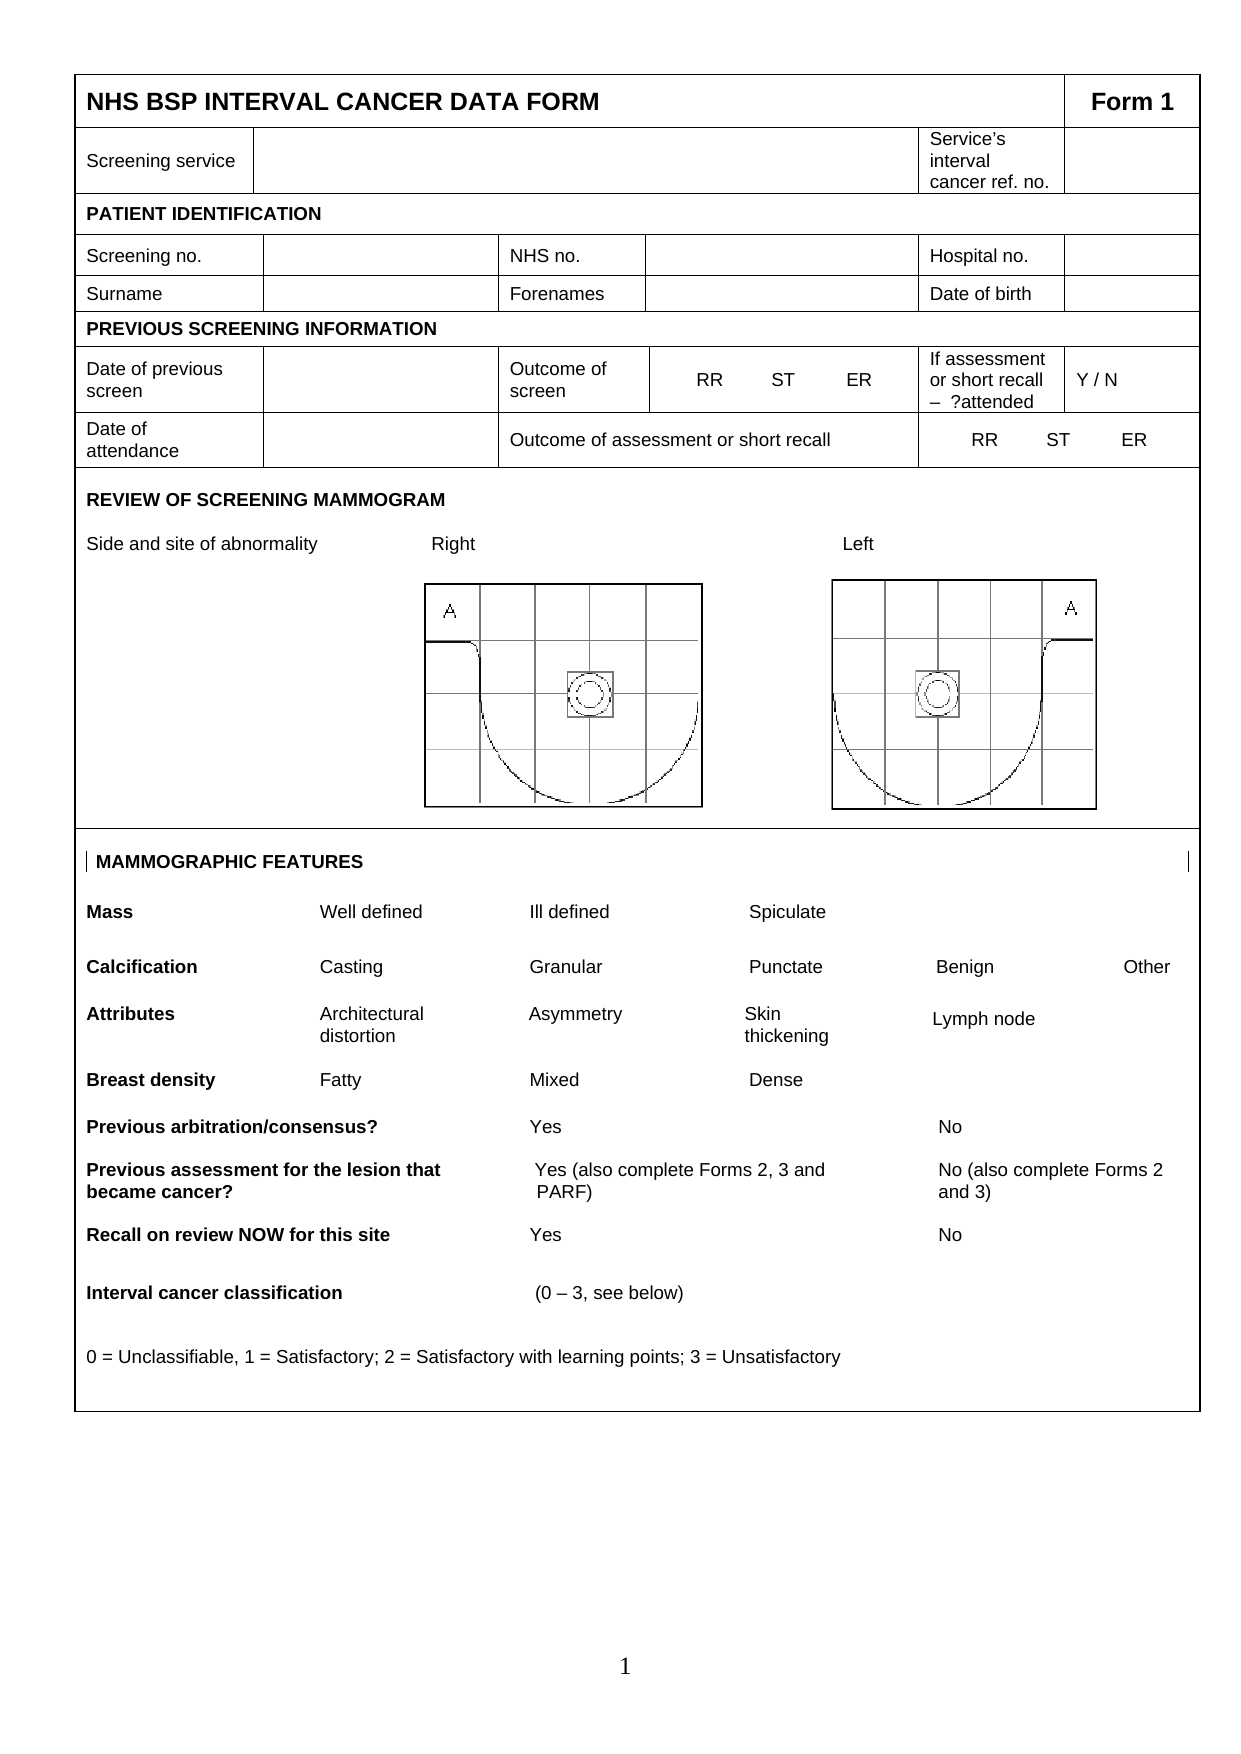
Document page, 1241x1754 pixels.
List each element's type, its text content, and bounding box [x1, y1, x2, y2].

table_cell [1065, 128, 1199, 193]
table_cell No [882, 1103, 1199, 1137]
table_cell Granular [473, 929, 702, 982]
table_cell [264, 276, 498, 311]
table_cell Lymph node [877, 982, 1144, 1055]
table_header Form 1 [1065, 75, 1199, 127]
table_cell Outcome of assessment or short recall [499, 413, 918, 467]
table_cell NHS no. [499, 235, 645, 275]
table_cell Side and site of abnormality Right [76, 533, 726, 828]
table_cell Punctate [702, 929, 882, 982]
table_cell Skin thickening [698, 982, 877, 1055]
table_cell Date of attendance [76, 413, 263, 467]
table_cell Benign Other [882, 929, 1199, 982]
table_cell Breast density [76, 1055, 263, 1103]
table_cell [1149, 1055, 1199, 1103]
table_cell [254, 128, 918, 193]
table_cell [1145, 982, 1199, 1055]
table_cell Asymmetry [473, 982, 697, 1055]
table_cell Previous assessment for the lesion that became cancer? [76, 1137, 473, 1223]
table_cell Interval cancer classification [76, 1260, 473, 1325]
table_cell MAMMOGRAPHIC FEATURES [76, 829, 1199, 894]
table_cell Screening service [76, 128, 253, 193]
table_cell Calcification [76, 929, 263, 982]
table_header NHS BSP INTERVAL CANCER DATA FORM [76, 75, 1064, 127]
table_cell Mixed [473, 1055, 702, 1103]
table_cell Forenames [499, 276, 645, 311]
table_cell If assessment or short recall – ?attended [919, 347, 1064, 412]
table_cell RR ST ER [919, 413, 1199, 467]
table_cell Ill defined [473, 894, 702, 929]
table_cell (0 – 3, see below) [473, 1260, 1199, 1325]
table_cell [882, 894, 1199, 929]
table_cell REVIEW OF SCREENING MAMMOGRAM [76, 468, 1199, 532]
table_cell Yes [473, 1103, 882, 1137]
table_cell [882, 1055, 1149, 1103]
table_cell Well defined [263, 894, 473, 929]
table_cell [646, 276, 918, 311]
table_cell Date of previous screen [76, 347, 263, 412]
table_cell PREVIOUS SCREENING INFORMATION [76, 312, 1199, 346]
table_cell Dense [702, 1055, 882, 1103]
table_cell Y / N [1065, 347, 1199, 412]
table_cell Recall on review NOW for this site [76, 1224, 473, 1260]
table_cell Left [726, 533, 1199, 828]
table_cell Attributes [76, 982, 263, 1055]
table_cell Yes (also complete Forms 2, 3 and PARF) [473, 1137, 882, 1223]
table_cell [264, 413, 498, 467]
table_cell RR ST ER [650, 347, 918, 412]
table_cell Architectural distortion [263, 982, 473, 1055]
table_cell Date of birth [919, 276, 1064, 311]
table_cell No (also complete Forms 2 and 3) [882, 1137, 1199, 1223]
table_cell PATIENT IDENTIFICATION [76, 194, 1199, 234]
table_cell Service’s interval cancer ref. no. [919, 128, 1064, 193]
table_cell Surname [76, 276, 263, 311]
table_cell [264, 347, 498, 412]
table_cell [264, 235, 498, 275]
table_cell Outcome of screen [499, 347, 649, 412]
table_cell 0 = Unclassifiable, 1 = Satisfactory; 2 = Satisfactory with learning points; 3 = Unsatisfactory [76, 1325, 1199, 1411]
table_cell Previous arbitration/consensus? [76, 1103, 473, 1137]
table_cell Spiculate [702, 894, 882, 929]
table_cell Mass [76, 894, 263, 929]
table_cell [646, 235, 918, 275]
table_cell [702, 1224, 882, 1260]
table_cell [1065, 276, 1199, 311]
table_cell Yes [473, 1224, 702, 1260]
table_cell Fatty [263, 1055, 473, 1103]
table_cell Casting [263, 929, 473, 982]
table_cell Screening no. [76, 235, 263, 275]
table_cell No [882, 1224, 1199, 1260]
table_cell Hospital no. [919, 235, 1064, 275]
table_cell [1065, 235, 1199, 275]
